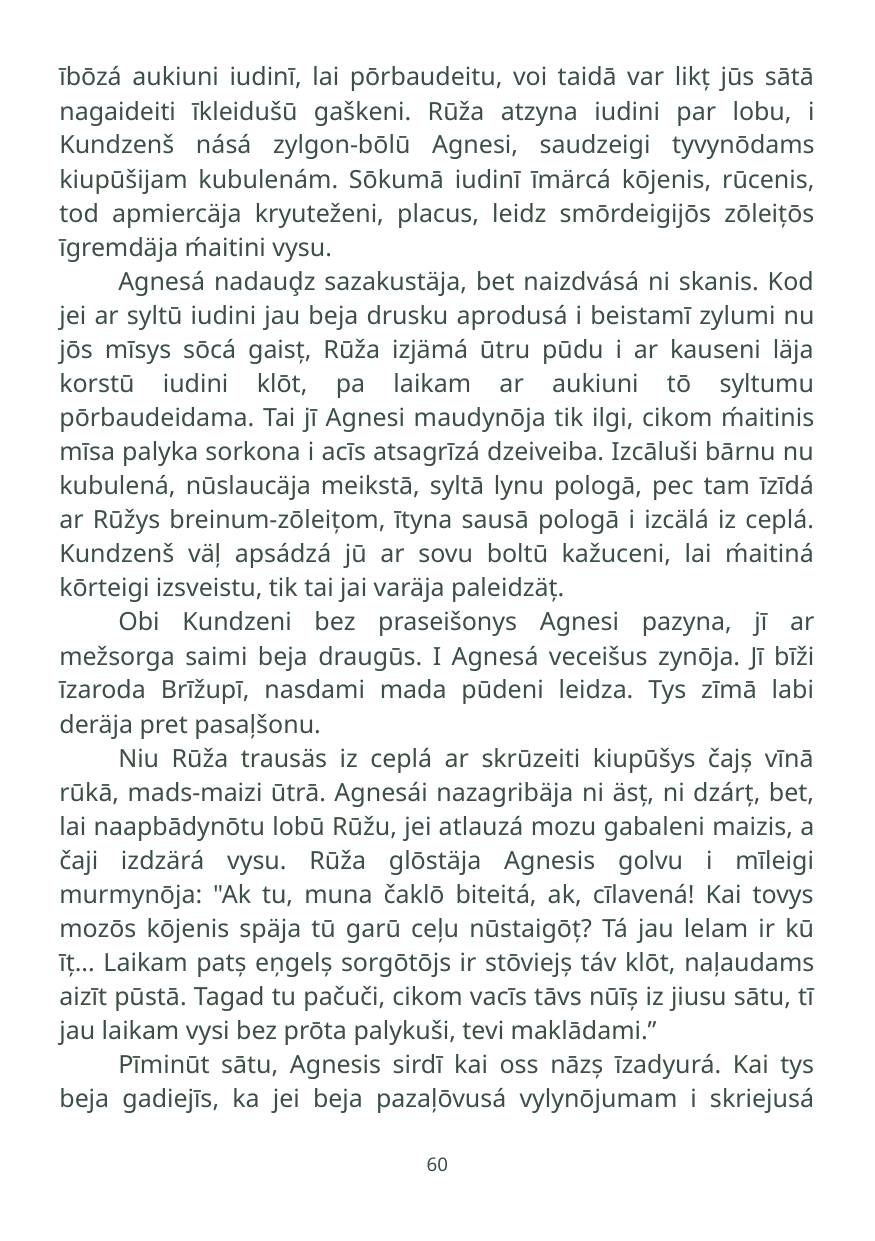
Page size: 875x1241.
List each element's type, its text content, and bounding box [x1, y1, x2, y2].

text ībōzá aukiuni iudinī, lai pōrbaudeitu, voi taidā var likț jūs sātā nagaideiti īkleidušū gaškeni. Rūža atzyna iudini par lobu, i Kundzenš násá zylgon-bōlū Agnesi, saudzeigi tyvynōdams kiupūšijam kubulenám. Sōkumā iudinī īmärcá kōjenis, rūcenis, tod apmiercäja kryuteženi, placus, leidz smōrdeigijōs zōleițōs īgremdäja ḿaitini vysu. [59, 59, 815, 263]
text Niu Rūža trausäs iz ceplá ar skrūzeiti kiupūšys čajș vīnā rūkā, mads-maizi ūtrā. Agnesái nazagribäja ni äsț, ni dzárț, bet, lai naapbādynōtu lobū Rūžu, jei atlauzá mozu gabaleni maizis, a čaji izdzärá vysu. Rūža glōstäja Agnesis golvu i mīleigi murmynōja: "Ak tu, muna čaklō biteitá, ak, cīlavená! Kai tovys mozōs kōjenis späja tū garū ceļu nūstaigōț? Tá jau lelam ir kū īț... Laikam patș eņgelș sorgōtōjs ir stōviejș táv klōt, naļaudams aizīt pūstā. Tagad tu pačuči, cikom vacīs tāvs nūīș iz jiusu sātu, tī jau laikam vysi bez prōta palykuši, tevi maklādami.” [59, 740, 815, 1047]
text Agnesá nadauḑz sazakustäja, bet naizdvásá ni skanis. Kod jei ar syltū iudini jau beja drusku aprodusá i beistamī zylumi nu jōs mīsys sōcá gaisț, Rūža izjämá ūtru pūdu i ar kauseni läja korstū iudini klōt, pa laikam ar aukiuni tō syltumu pōrbaudeidama. Tai jī Agnesi maudynōja tik ilgi, cikom ḿaitinis mīsa palyka sorkona i acīs atsagrīzá dzeiveiba. Izcāluši bārnu nu kubulená, nūslaucäja meikstā, syltā lynu pologā, pec tam īzīdá ar Rūžys breinum-zōleițom, ītyna sausā pologā i izcälá iz ceplá. Kundzenš väļ apsádzá jū ar sovu boltū kažuceni, lai ḿaitiná kōrteigi izsveistu, tik tai jai varäja paleidzäț. [59, 263, 815, 604]
text Pīminūt sātu, Agnesis sirdī kai oss nāzș īzadyurá. Kai tys beja gadiejīs, ka jei beja pazaļōvusá vylynōjumam i skriejusá [59, 1047, 815, 1115]
text Obi Kundzeni bez praseišonys Agnesi pazyna, jī ar mežsorga saimi beja draugūs. I Agnesá veceišus zynōja. Jī bīži īzaroda Brīžupī, nasdami mada pūdeni leidza. Tys zīmā labi deräja pret pasaļšonu. [59, 604, 815, 740]
